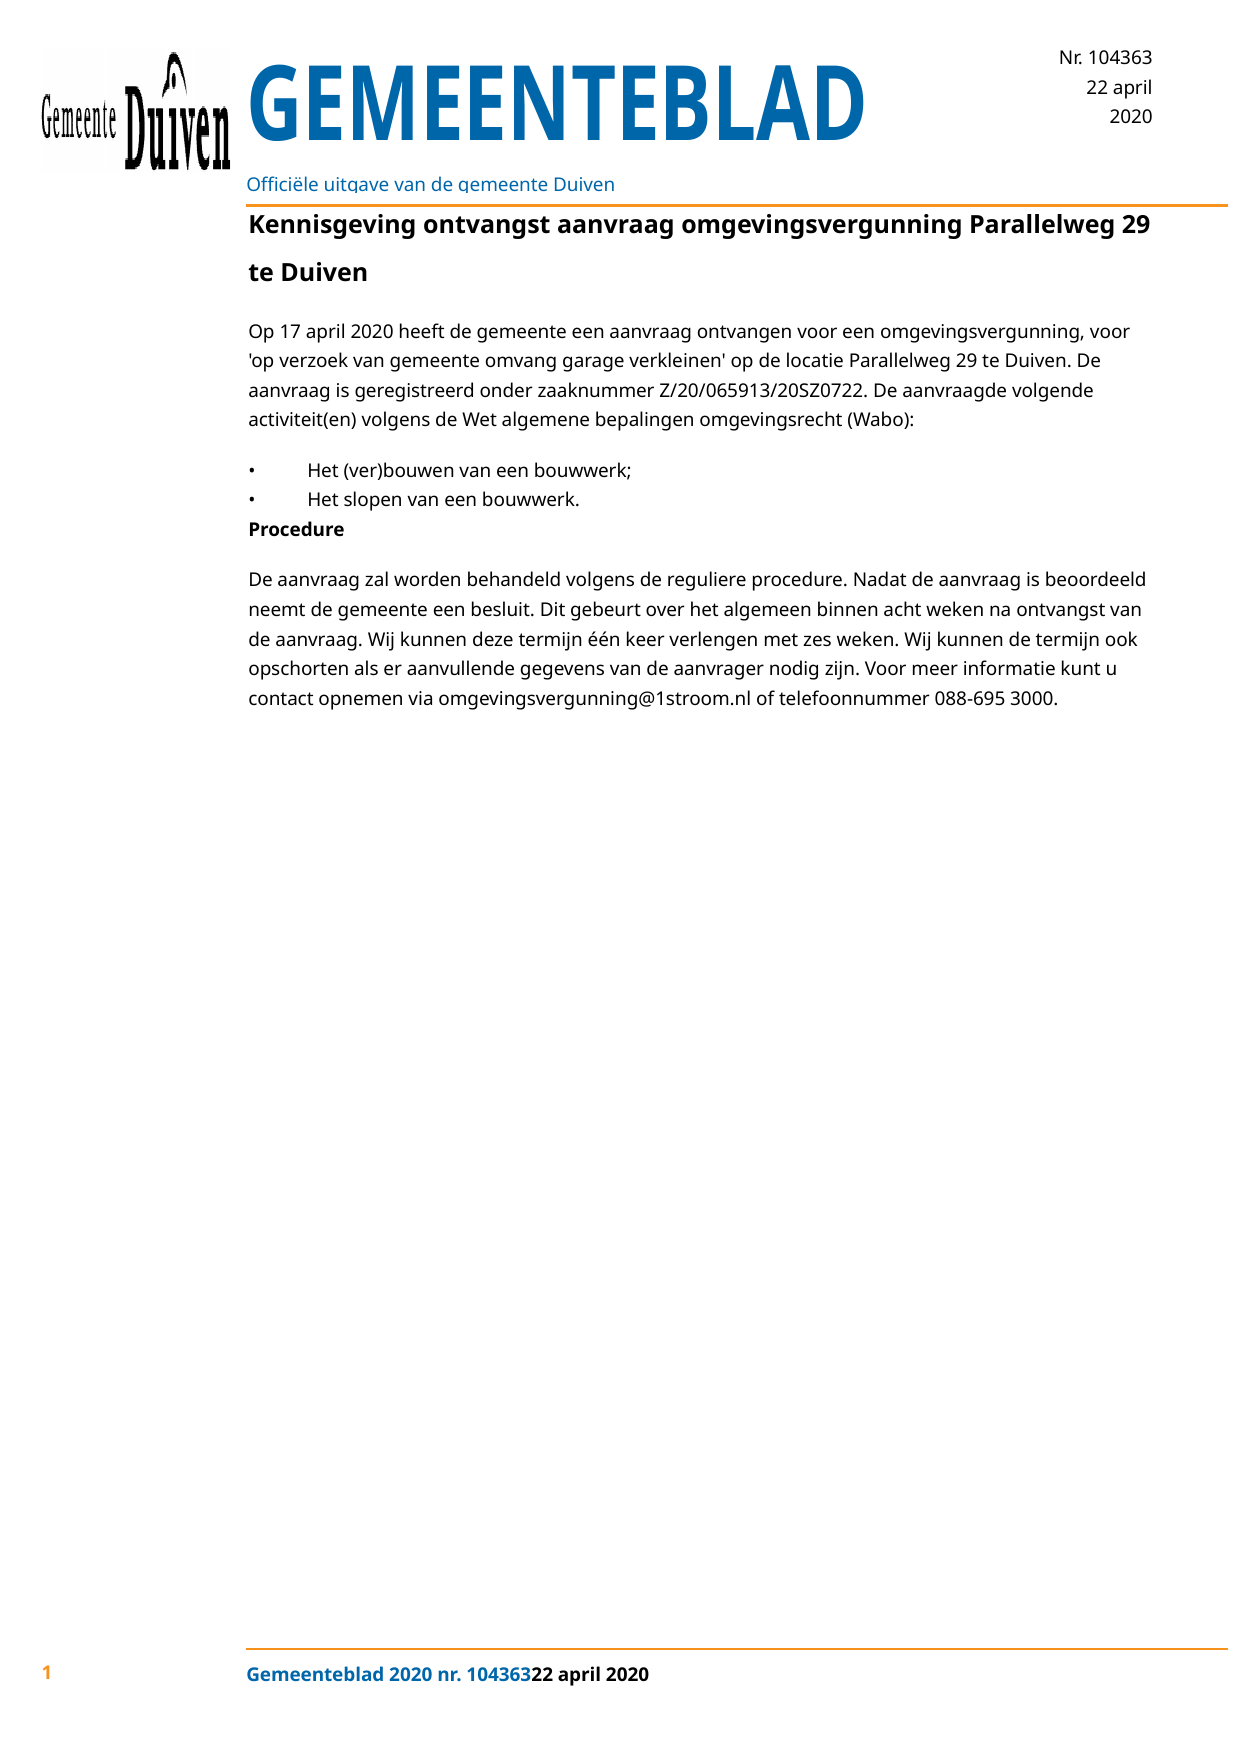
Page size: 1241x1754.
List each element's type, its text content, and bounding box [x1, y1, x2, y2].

picture [41, 47, 231, 172]
text Kennisgeving ontvangst aanvraag omgevingsvergunning Parallelweg 29 te Duiven [248, 207, 1152, 288]
text Op 17 april 2020 heeft de gemeente een aanvraag ontvangen voor een omgevingsvergunning, voor 'op verzoek van gemeente omvang garage verkleinen' op de locatie Parallelweg 29 te Duiven. De aanvraag is geregistreerd onder zaaknummer Z/20/065913/20SZ0722. De aanvraagde volgende activiteit(en) volgens de Wet algemene bepalingen omgevingsrecht (Wabo): [248, 318, 1152, 432]
list Het (ver)bouwen van een bouwwerk; [248, 457, 1152, 483]
text De aanvraag zal worden behandeld volgens de reguliere procedure. Nadat de aanvraag is beoordeeld neemt de gemeente een besluit. Dit gebeurt over het algemeen binnen acht weken na ontvangst van de aanvraag. Wij kunnen deze termijn één keer verlengen met zes weken. Wij kunnen de termijn ook opschorten als er aanvullende gegevens van de aanvrager nodig zijn. Voor meer informatie kunt u contact opnemen via omgevingsvergunning@1stroom.nl of telefoonnummer 088-695 3000. [248, 567, 1152, 711]
text Procedure [248, 516, 1152, 542]
list Het slopen van een bouwwerk. [248, 487, 1152, 512]
